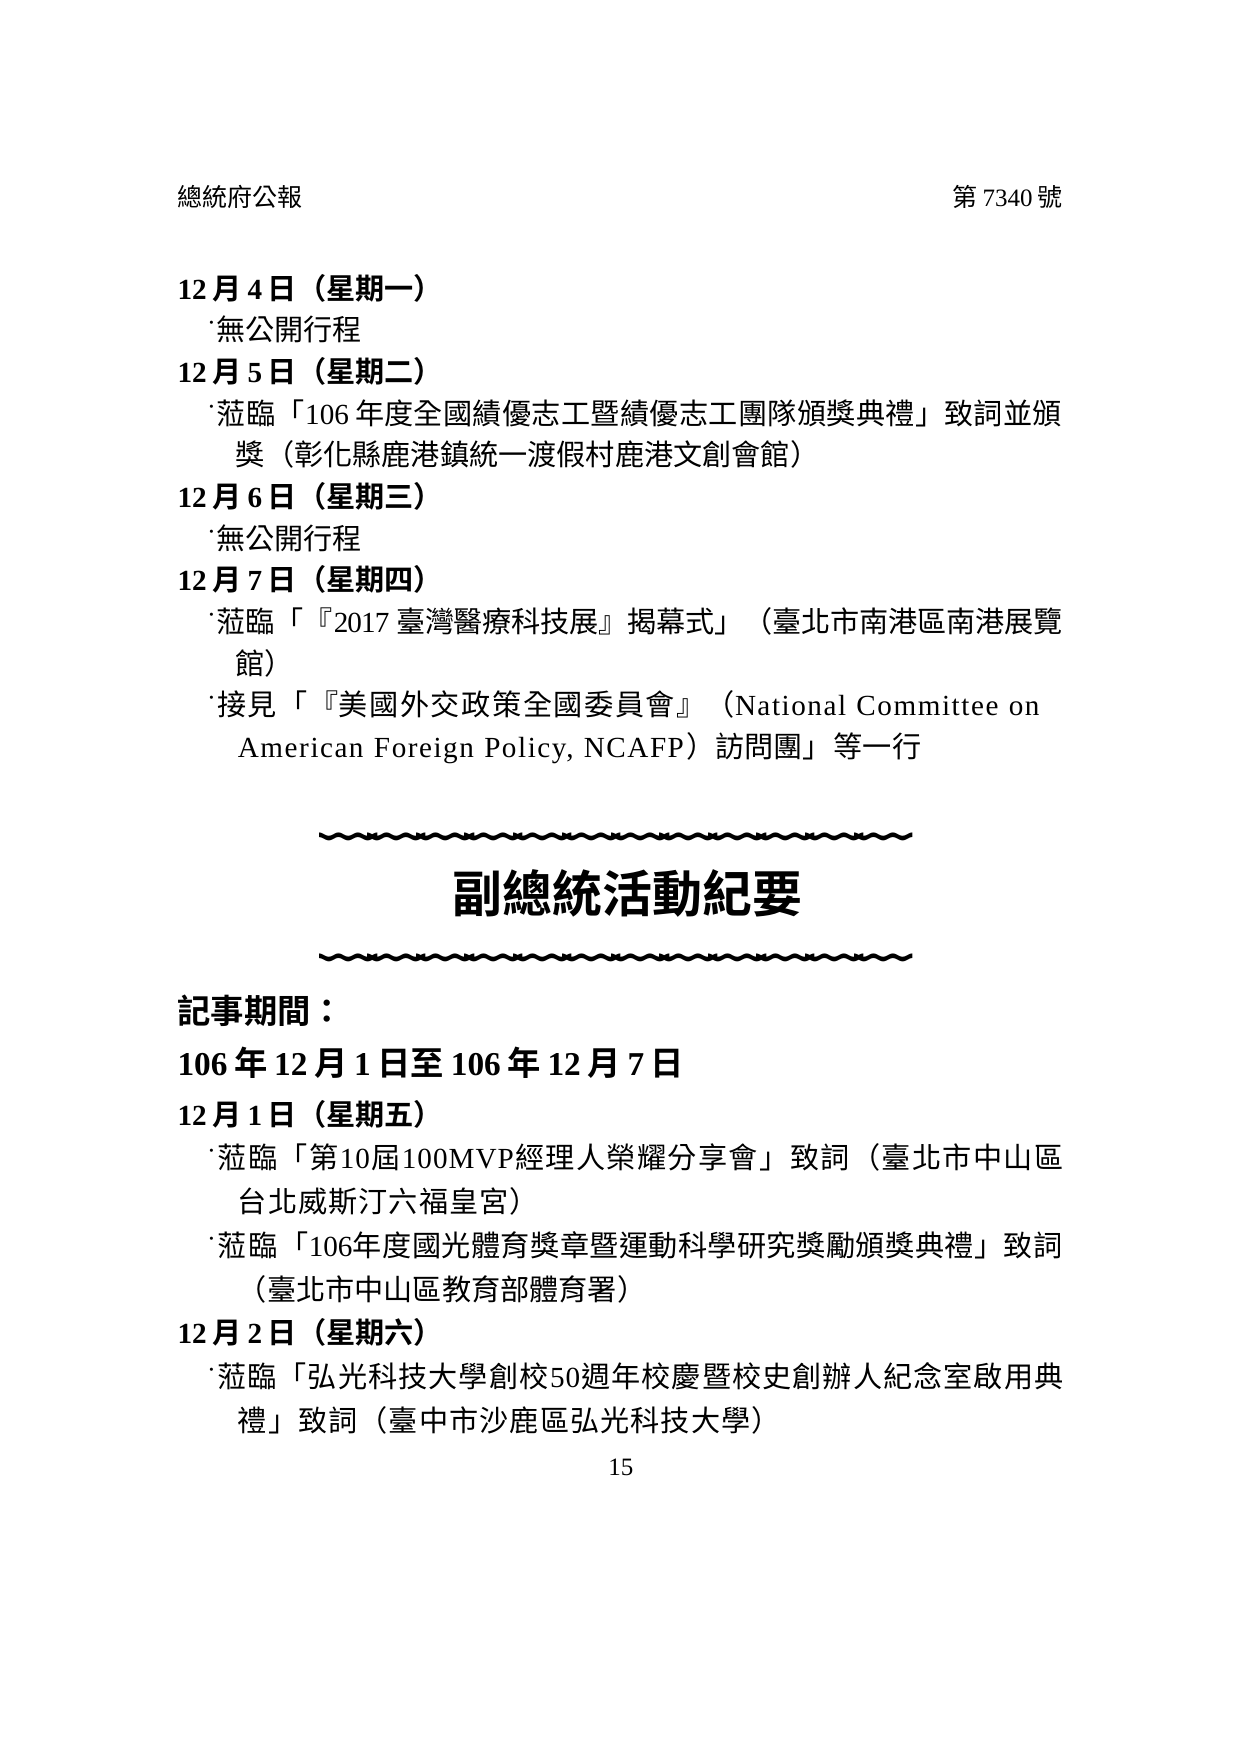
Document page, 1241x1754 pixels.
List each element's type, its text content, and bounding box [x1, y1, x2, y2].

text ﹏﹏﹏﹏﹏﹏﹏﹏﹏﹏﹏﹏ [177, 816, 1064, 841]
text 記事期間： [177, 987, 1064, 1032]
text 12月6日（星期三） [177, 474, 1064, 516]
text ˙蒞臨「第10屆100MVP經理人榮耀分享會」致詞（臺北市中山區台北威斯汀六福皇宮） [206, 1134, 1064, 1221]
text ﹏﹏﹏﹏﹏﹏﹏﹏﹏﹏﹏﹏ [177, 937, 1064, 962]
text ˙蒞臨「『2017臺灣醫療科技展』揭幕式」（臺北市南港區南港展覽館） [206, 599, 1064, 682]
text ˙無公開行程 [206, 516, 1064, 557]
text ˙無公開行程 [206, 307, 1064, 349]
text ˙蒞臨「106年度全國績優志工暨績優志工團隊頒獎典禮」致詞並頒獎（彰化縣鹿港鎮統一渡假村鹿港文創會館） [206, 391, 1064, 474]
text ˙蒞臨「106年度國光體育獎章暨運動科學研究獎勵頒獎典禮」致詞（臺北市中山區教育部體育署） [206, 1221, 1064, 1309]
text 副總統活動紀要 [192, 866, 1064, 924]
text 12月2日（星期六） [177, 1309, 1064, 1353]
text 12月5日（星期二） [177, 349, 1064, 391]
text ˙接見「『美國外交政策全國委員會』（National Committee on American Foreign Policy, NCAFP）訪問團」等一行 [206, 682, 1064, 766]
text 12月1日（星期五） [177, 1090, 1064, 1134]
text 106年12月1日至106年12月7日 [177, 1038, 1064, 1084]
text 12月4日（星期一） [177, 266, 1064, 307]
text 12月7日（星期四） [177, 557, 1064, 599]
text ˙蒞臨「弘光科技大學創校50週年校慶暨校史創辦人紀念室啟用典禮」致詞（臺中市沙鹿區弘光科技大學） [206, 1353, 1064, 1440]
